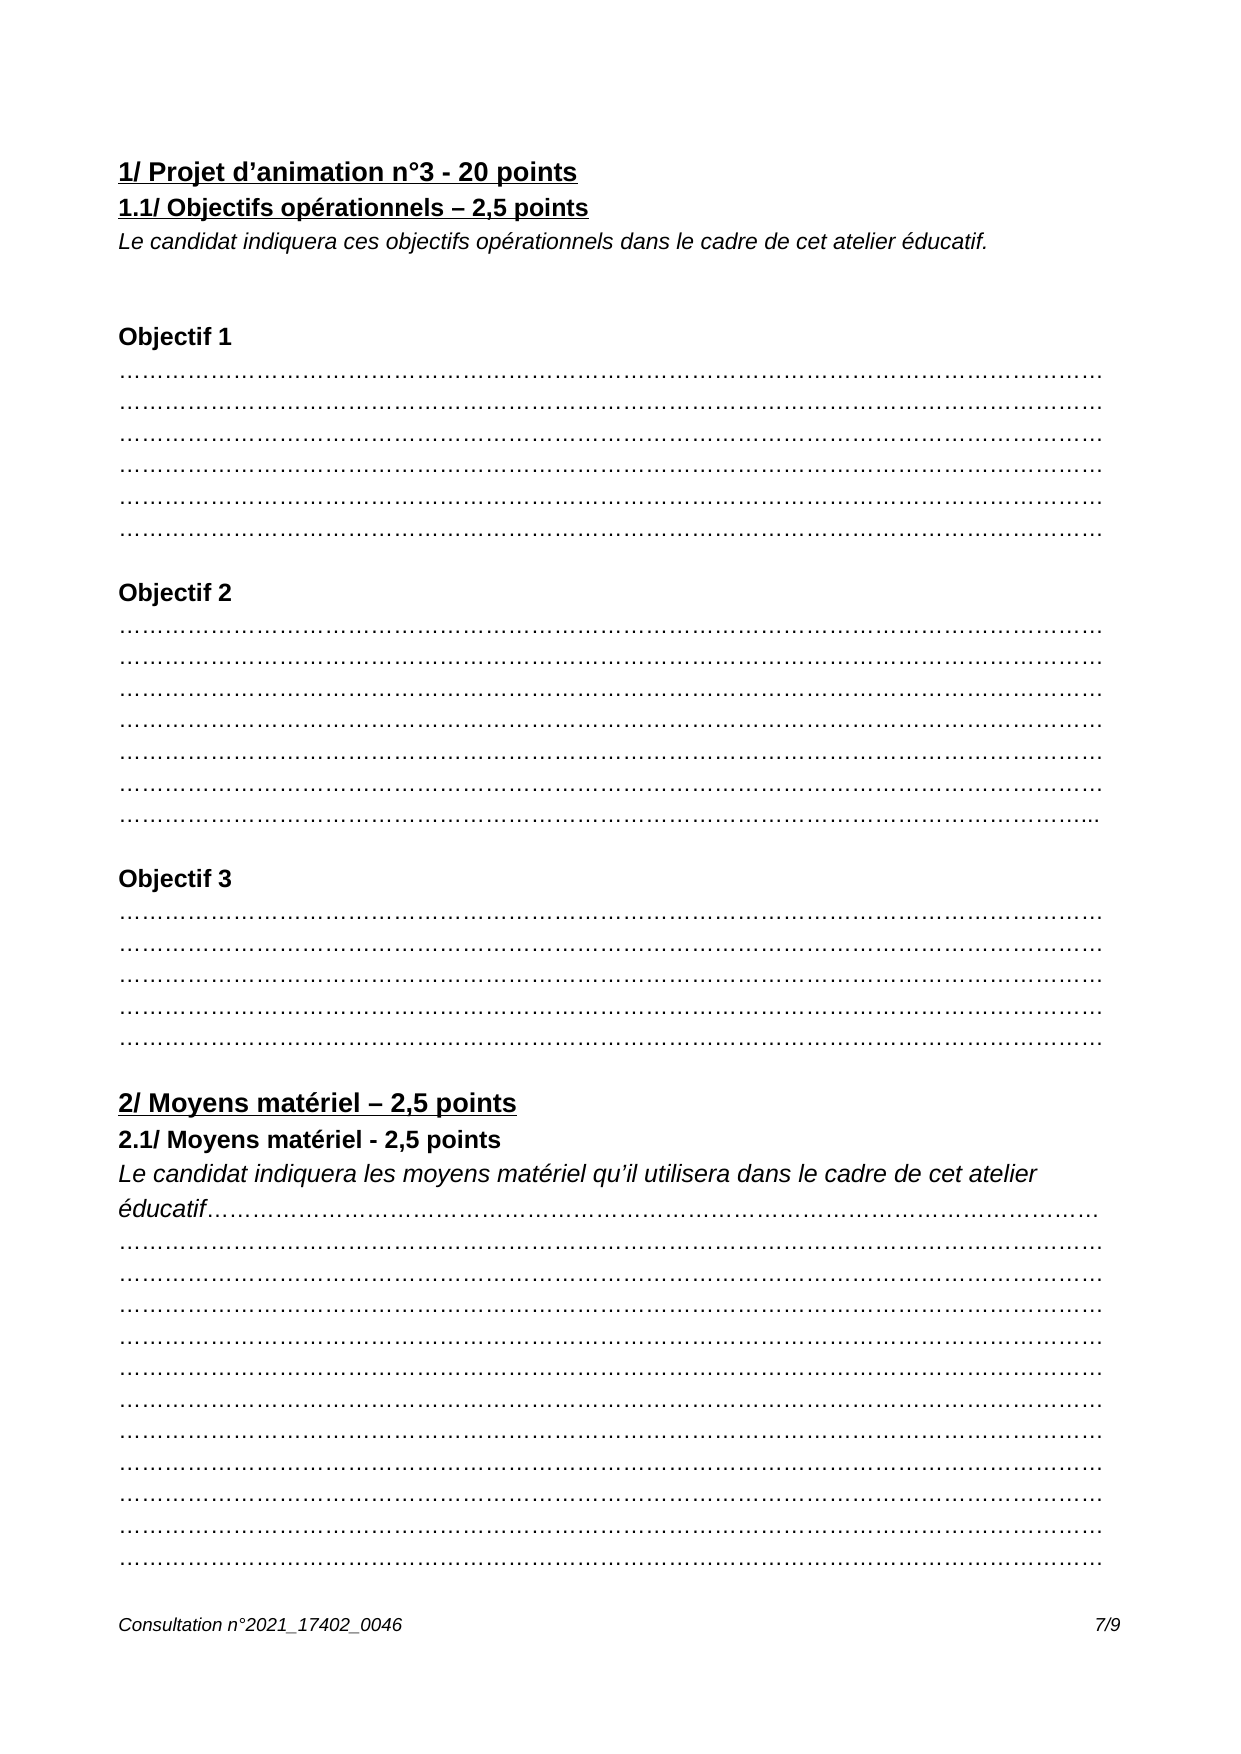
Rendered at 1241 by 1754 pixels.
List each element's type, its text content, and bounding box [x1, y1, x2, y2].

text 1/ Projet d’animation n°3 - 20 points [118, 156, 1122, 187]
text 2.1/ Moyens matériel - 2,5 points [118, 1125, 1122, 1154]
text Objectif 1 [118, 322, 1122, 351]
text Objectif 2 ………………………………………………………………………………………………………………………………………………………………………………………………………………………………………………………………………………………………………………………………………………………………………………………………………………………………………………………………………………………………………………………………………………………………………………………………………………………………………………………………………………………………………………………………………………………………………………………………………………………………... [118, 578, 1122, 827]
text Le candidat indiquera ces objectifs opérationnels dans le cadre de cet atelier éducatif. [118, 228, 1122, 254]
text ……………………………………………………………………………………………………………………………………………………………………………………………………………………………………………………………………………………………………………………………………………………………………………………………………………………………………………………………………………………………………………………………………………………………………………………………………………………………………………………………………………………………………………… [118, 357, 1122, 541]
text 2/ Moyens matériel – 2,5 points [118, 1087, 1122, 1119]
text 1.1/ Objectifs opérationnels – 2,5 points [118, 193, 1122, 222]
text Objectif 3 …………………………………………………………………………………………………………………………………………………………………………………………………………………………………………………………………………………………………………………………………………………………………………………………………………………………………………………………………………………………………………………………………………………………………………………………… [118, 864, 1122, 1051]
text Le candidat indiquera les moyens matériel qu’il utilisera dans le cadre de cet atelier éducatif…………………………………………………………………………………………………………………………………………………………………………………………………………………………………………………………………………………………………………………………………………………………………………………………………………………………………………………………………………………………………………………………………………………………………………………………………………………………………………………………………………………………………………………………………………………………………………………………………………………………………………………………………………………………………………………………………………………………………………………………………………………………………………………………………………………………………………………………………………………………………………………………………………………………………………………………………………………………………………………………………………………………………………………………………………………… [118, 1159, 1122, 1570]
